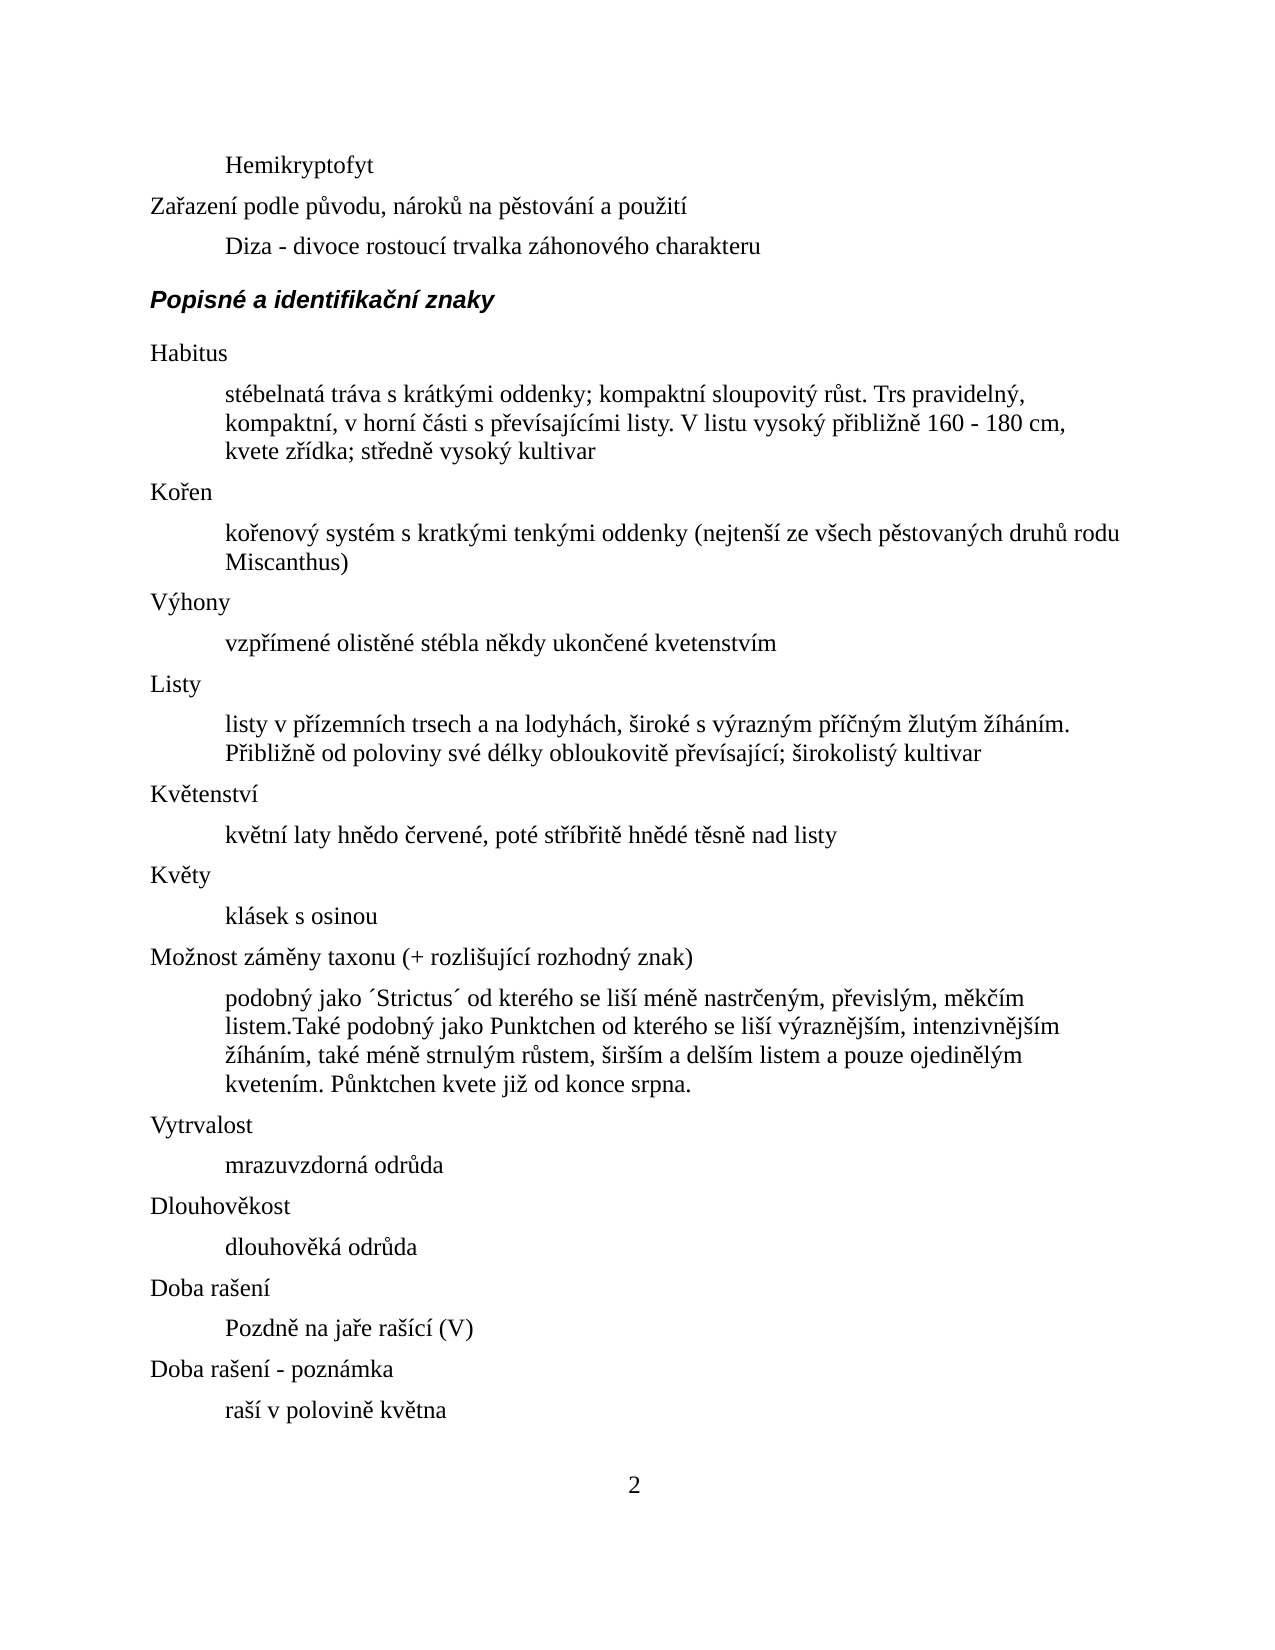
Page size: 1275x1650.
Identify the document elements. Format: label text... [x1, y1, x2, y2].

text Hemikryptofyt [225, 150, 1125, 179]
text Zařazení podle původu, nároků na pěstování a použití [150, 191, 1125, 219]
text Doba rašení [150, 1273, 1125, 1301]
text Doba rašení - poznámka [150, 1354, 1125, 1383]
text vzpřímené olistěné stébla někdy ukončené kvetenstvím [225, 628, 1125, 657]
text květní laty hnědo červené, poté stříbřitě hnědé těsně nad listy [225, 820, 1125, 848]
subtitle Popisné a identifikační znaky [150, 285, 1125, 314]
text Možnost záměny taxonu (+ rozlišující rozhodný znak) [150, 942, 1125, 971]
text Květy [150, 861, 1125, 889]
text Kořen [150, 477, 1125, 506]
text Listy [150, 669, 1125, 698]
text stébelnatá tráva s krátkými oddenky; kompaktní sloupovitý růst. Trs pravidelný, kompaktní, v horní části s převísajícími listy. V listu vysoký přibližně 160 - 180 cm, kvete zřídka; středně vysoký kultivar [225, 379, 1125, 465]
text kořenový systém s kratkými tenkými oddenky (nejtenší ze všech pěstovaných druhů rodu Miscanthus) [225, 518, 1125, 575]
text listy v přízemních trsech a na lodyhách, široké s výrazným příčným žlutým žíháním. Přibližně od poloviny své délky obloukovitě převísající; širokolistý kultivar [225, 709, 1125, 767]
text klásek s osinou [225, 901, 1125, 930]
text raší v polovině května [225, 1395, 1125, 1423]
text mrazuvzdorná odrůda [225, 1150, 1125, 1179]
text Výhony [150, 587, 1125, 616]
text dlouhověká odrůda [225, 1232, 1125, 1261]
text Diza - divoce rostoucí trvalka záhonového charakteru [225, 231, 1125, 260]
text podobný jako ´Strictus´ od kterého se liší méně nastrčeným, převislým, měkčím listem.Také podobný jako Punktchen od kterého se liší výraznějším, intenzivnějším žíháním, také méně strnulým růstem, širším a delším listem a pouze ojedinělým kvetením. Půnktchen kvete již od konce srpna. [225, 983, 1125, 1098]
text Květenství [150, 779, 1125, 808]
text Dlouhověkost [150, 1191, 1125, 1220]
text Vytrvalost [150, 1110, 1125, 1138]
text Pozdně na jaře rašící (V) [225, 1313, 1125, 1342]
text Habitus [150, 338, 1125, 367]
